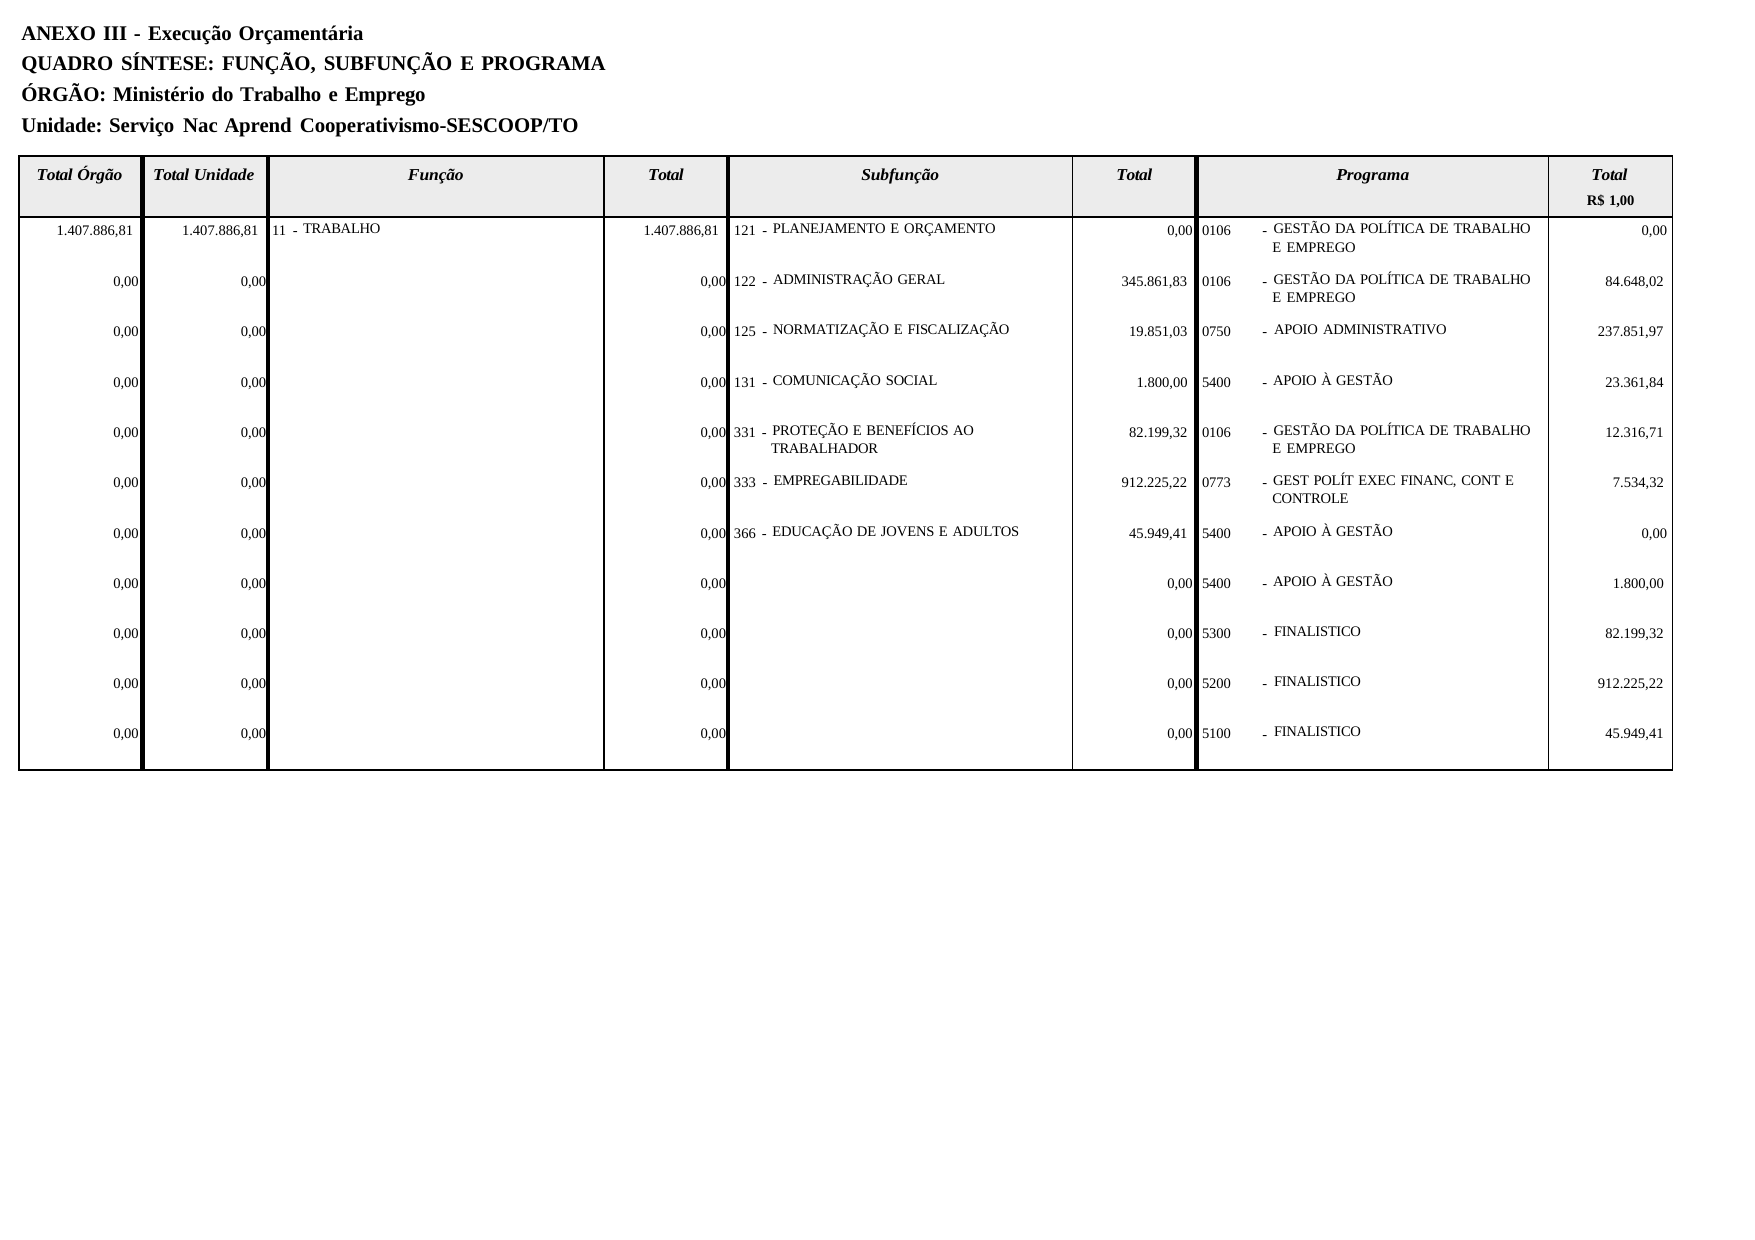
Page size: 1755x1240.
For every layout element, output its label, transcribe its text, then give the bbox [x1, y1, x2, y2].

table_cell 0,00 [20, 262, 140, 288]
table_cell 0,00 [145, 464, 266, 489]
table_cell 0,00 [605, 514, 726, 556]
table_cell TRABALHADOR [730, 439, 1072, 463]
table_cell E EMPREGO [1248, 238, 1548, 262]
table_header Subfunção [730, 157, 1072, 216]
table_cell [20, 439, 140, 463]
table_cell [605, 490, 726, 514]
table_cell 125 - NORMATIZAÇÃO E FISCALIZAÇÃO [730, 313, 1072, 355]
table_cell 12.316,71 [1549, 405, 1672, 439]
table_cell [1199, 439, 1248, 463]
table_cell 333 - EMPREGABILIDADE [730, 464, 1072, 489]
table_cell 0,00 [20, 707, 140, 769]
table_cell 0106 [1199, 218, 1248, 238]
table_cell 84.648,02 [1549, 262, 1672, 288]
table_cell 0,00 [145, 707, 266, 769]
table_cell 1.800,00 [1073, 355, 1194, 405]
table_cell 0,00 [1073, 707, 1194, 769]
text Unidade: Serviço Nac Aprend Cooperativismo-SESCOOP/TO [21, 113, 1685, 137]
table_cell 45.949,41 [1549, 707, 1672, 769]
table_header Programa [1199, 157, 1548, 216]
table_cell - APOIO À GESTÃO [1248, 355, 1548, 405]
table_cell 0,00 [605, 355, 726, 405]
table_cell - FINALISTICO [1248, 656, 1548, 707]
table_cell 0,00 [605, 606, 726, 656]
table_cell [1549, 439, 1672, 463]
table_cell - FINALISTICO [1248, 606, 1548, 656]
table_cell 0,00 [145, 556, 266, 606]
table_cell [20, 490, 140, 514]
table_cell 0,00 [20, 405, 140, 439]
table_cell 0,00 [145, 656, 266, 707]
table_cell 0,00 [20, 556, 140, 606]
table_cell 0,00 [20, 514, 140, 556]
table_cell 82.199,32 [1073, 405, 1194, 439]
table_cell 0,00 [145, 606, 266, 656]
table_cell [1549, 238, 1672, 262]
table_cell 5200 [1199, 656, 1248, 707]
table_cell 0,00 [145, 313, 266, 355]
table_cell 237.851,97 [1549, 313, 1672, 355]
table_cell [145, 288, 266, 313]
table_cell - GEST POLÍT EXEC FINANC, CONT E [1248, 464, 1548, 489]
table_cell 23.361,84 [1549, 355, 1672, 405]
table_cell 7.534,32 [1549, 464, 1672, 489]
table_cell 0,00 [145, 262, 266, 288]
table_cell 0,00 [1073, 606, 1194, 656]
table_header Total Unidade [145, 157, 266, 216]
table_cell 0,00 [20, 656, 140, 707]
table_cell 0,00 [1073, 556, 1194, 606]
table_cell 366 - EDUCAÇÃO DE JOVENS E ADULTOS [730, 514, 1072, 769]
table_cell 0,00 [1073, 218, 1194, 238]
table_cell [605, 238, 726, 262]
table_cell [145, 238, 266, 262]
table_cell 1.407.886,81 [145, 218, 266, 238]
table_cell 1.407.886,81 [20, 218, 140, 238]
table_cell 0,00 [605, 656, 726, 707]
table_cell [605, 439, 726, 463]
table_cell 0,00 [20, 313, 140, 355]
table_cell 122 - ADMINISTRAÇÃO GERAL [730, 262, 1072, 288]
table_cell 5400 [1199, 514, 1248, 556]
table_cell 1.407.886,81 [605, 218, 726, 238]
table_cell [1199, 238, 1248, 262]
text ANEXO III - Execução Orçamentária [21, 21, 1685, 44]
table_cell 131 - COMUNICAÇÃO SOCIAL [730, 355, 1072, 405]
table_cell 121 - PLANEJAMENTO E ORÇAMENTO [730, 218, 1072, 238]
table_cell 0,00 [1549, 514, 1672, 556]
table_cell [730, 238, 1072, 262]
table_cell 0,00 [605, 464, 726, 489]
table_cell E EMPREGO [1248, 439, 1548, 463]
table_cell E EMPREGO [1248, 288, 1548, 313]
table_header Total [1073, 157, 1194, 216]
table_cell 0773 [1199, 464, 1248, 489]
table_cell - GESTÃO DA POLÍTICA DE TRABALHO [1248, 405, 1548, 439]
table_cell [1073, 288, 1194, 313]
table_cell 82.199,32 [1549, 606, 1672, 656]
table_cell [1199, 490, 1248, 514]
text ÓRGÃO: Ministério do Trabalho e Emprego [21, 82, 1685, 106]
table_cell [730, 490, 1072, 514]
table_cell [20, 238, 140, 262]
table_cell 5400 [1199, 556, 1248, 606]
table_cell 0106 [1199, 405, 1248, 439]
table_cell 1.800,00 [1549, 556, 1672, 606]
table_cell [1073, 439, 1194, 463]
table_cell - GESTÃO DA POLÍTICA DE TRABALHO [1248, 218, 1548, 238]
table_cell [730, 288, 1072, 313]
table_cell 5100 [1199, 707, 1248, 769]
text QUADRO SÍNTESE: FUNÇÃO, SUBFUNÇÃO E PROGRAMA [21, 51, 1685, 75]
table_cell 0,00 [605, 405, 726, 439]
table_cell 0,00 [20, 355, 140, 405]
table_cell 0,00 [1073, 656, 1194, 707]
table_cell 0,00 [20, 606, 140, 656]
table_cell 5300 [1199, 606, 1248, 656]
table_cell 345.861,83 [1073, 262, 1194, 288]
table_cell [1549, 288, 1672, 313]
table_cell [20, 288, 140, 313]
table_cell 19.851,03 [1073, 313, 1194, 355]
table_cell 912.225,22 [1549, 656, 1672, 707]
table_cell 0,00 [605, 556, 726, 606]
table_cell - FINALISTICO [1248, 707, 1548, 769]
table_cell [605, 288, 726, 313]
table_cell 0,00 [1549, 218, 1672, 238]
table_cell [1549, 490, 1672, 514]
table_cell [1073, 490, 1194, 514]
table_cell 0,00 [145, 514, 266, 556]
table_cell 0,00 [605, 313, 726, 355]
table_cell - APOIO À GESTÃO [1248, 556, 1548, 606]
table_cell [1073, 238, 1194, 262]
table_cell - APOIO ADMINISTRATIVO [1248, 313, 1548, 355]
table_cell 912.225,22 [1073, 464, 1194, 489]
table_cell 0,00 [145, 355, 266, 405]
table_cell 0106 [1199, 262, 1248, 288]
table_header Total Órgão [20, 157, 140, 216]
table_cell CONTROLE [1248, 490, 1548, 514]
table_cell [1199, 288, 1248, 313]
table_cell 331 - PROTEÇÃO E BENEFÍCIOS AO [730, 405, 1072, 439]
table_cell 0,00 [145, 405, 266, 439]
table_cell - APOIO À GESTÃO [1248, 514, 1548, 556]
table_cell 0,00 [605, 707, 726, 769]
table_header Total [605, 157, 726, 216]
table_cell 0,00 [605, 262, 726, 288]
table_cell - GESTÃO DA POLÍTICA DE TRABALHO [1248, 262, 1548, 288]
table_cell 5400 [1199, 355, 1248, 405]
table_header Função [270, 157, 603, 216]
table_cell [145, 439, 266, 463]
table_cell [145, 490, 266, 514]
table_header Total R$ 1,00 [1549, 157, 1672, 216]
table_cell 11 - TRABALHO [270, 218, 603, 769]
table_cell 0750 [1199, 313, 1248, 355]
table_cell 45.949,41 [1073, 514, 1194, 556]
table_cell 0,00 [20, 464, 140, 489]
